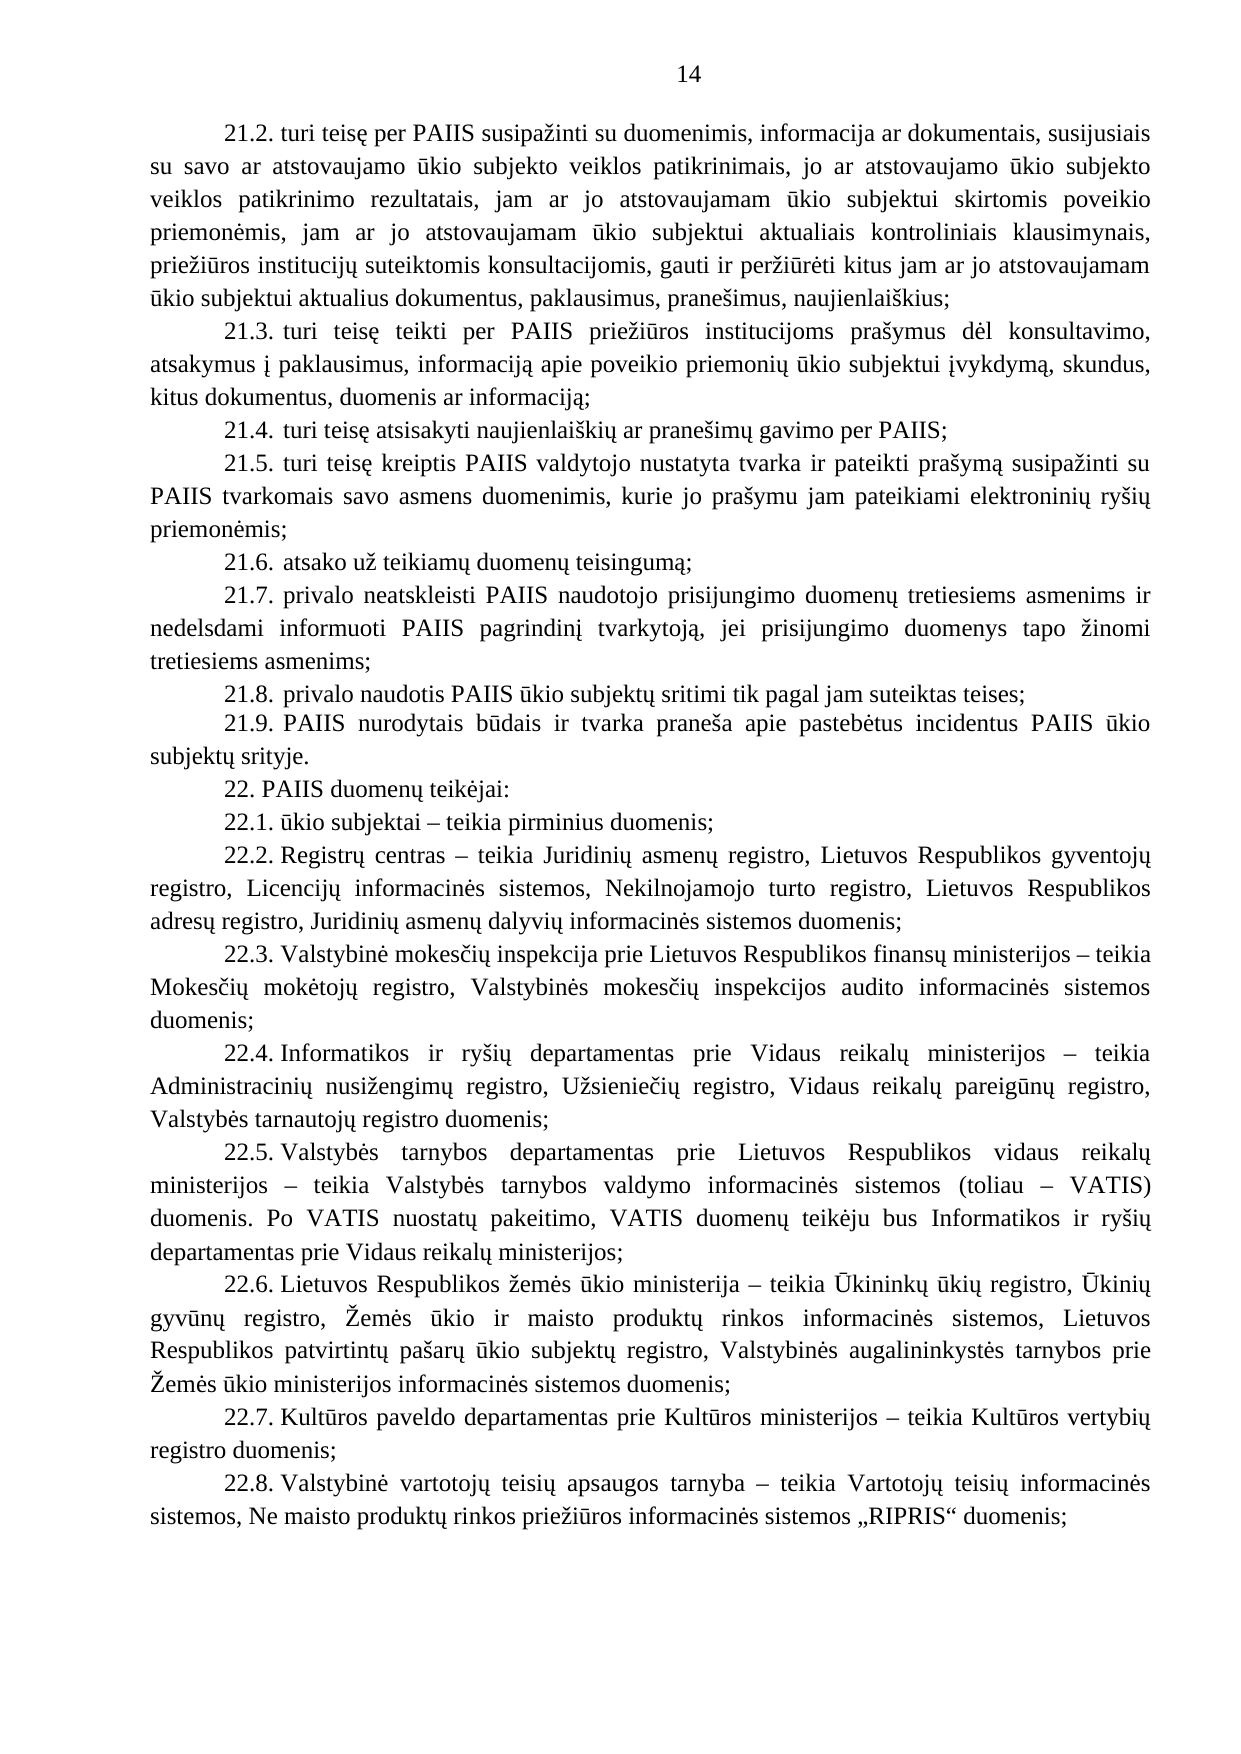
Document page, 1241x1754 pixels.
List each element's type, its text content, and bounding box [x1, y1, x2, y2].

text 22.6. Lietuvos Respublikos žemės ūkio ministerija – teikia Ūkininkų ūkių registro, Ūkinių gyvūnų registro, Žemės ūkio ir maisto produktų rinkos informacinės sistemos, Lietuvos Respublikos patvirtintų pašarų ūkio subjektų registro, Valstybinės augalininkystės tarnybos prie Žemės ūkio ministerijos informacinės sistemos duomenis; [150, 1269, 1152, 1397]
text 21.6. atsako už teikiamų duomenų teisingumą; [150, 547, 1152, 576]
text 21.8. privalo naudotis PAIIS ūkio subjektų sritimi tik pagal jam suteiktas teises; [150, 679, 1152, 708]
text 22.5. Valstybės tarnybos departamentas prie Lietuvos Respublikos vidaus reikalų ministerijos – teikia Valstybės tarnybos valdymo informacinės sistemos (toliau – VATIS) duomenis. Po VATIS nuostatų pakeitimo, VATIS duomenų teikėju bus Informatikos ir ryšių departamentas prie Vidaus reikalų ministerijos; [150, 1137, 1152, 1265]
text 21.4. turi teisę atsisakyti naujienlaiškių ar pranešimų gavimo per PAIIS; [150, 415, 1152, 444]
text 21.2. turi teisę per PAIIS susipažinti su duomenimis, informacija ar dokumentais, susijusiais su savo ar atstovaujamo ūkio subjekto veiklos patikrinimais, jo ar atstovaujamo ūkio subjekto veiklos patikrinimo rezultatais, jam ar jo atstovaujamam ūkio subjektui skirtomis poveikio priemonėmis, jam ar jo atstovaujamam ūkio subjektui aktualiais kontroliniais klausimynais, priežiūros institucijų suteiktomis konsultacijomis, gauti ir peržiūrėti kitus jam ar jo atstovaujamam ūkio subjektui aktualius dokumentus, paklausimus, pranešimus, naujienlaiškius; [150, 118, 1152, 312]
text 22.3. Valstybinė mokesčių inspekcija prie Lietuvos Respublikos finansų ministerijos – teikia Mokesčių mokėtojų registro, Valstybinės mokesčių inspekcijos audito informacinės sistemos duomenis; [150, 939, 1152, 1034]
text 21.7. privalo neatskleisti PAIIS naudotojo prisijungimo duomenų tretiesiems asmenims ir nedelsdami informuoti PAIIS pagrindinį tvarkytoją, jei prisijungimo duomenys tapo žinomi tretiesiems asmenims; [150, 580, 1152, 675]
text 22.1. ūkio subjektai – teikia pirminius duomenis; [150, 807, 1152, 836]
text 21.3. turi teisę teikti per PAIIS priežiūros institucijoms prašymus dėl konsultavimo, atsakymus į paklausimus, informaciją apie poveikio priemonių ūkio subjektui įvykdymą, skundus, kitus dokumentus, duomenis ar informaciją; [150, 316, 1152, 411]
text 21.5. turi teisę kreiptis PAIIS valdytojo nustatyta tvarka ir pateikti prašymą susipažinti su PAIIS tvarkomais savo asmens duomenimis, kurie jo prašymu jam pateikiami elektroninių ryšių priemonėmis; [150, 448, 1152, 543]
text 22.8. Valstybinė vartotojų teisių apsaugos tarnyba – teikia Vartotojų teisių informacinės sistemos, Ne maisto produktų rinkos priežiūros informacinės sistemos „RIPRIS“ duomenis; [150, 1468, 1152, 1529]
text 22.4. Informatikos ir ryšių departamentas prie Vidaus reikalų ministerijos – teikia Administracinių nusižengimų registro, Užsieniečių registro, Vidaus reikalų pareigūnų registro, Valstybės tarnautojų registro duomenis; [150, 1038, 1152, 1133]
text 22.7. Kultūros paveldo departamentas prie Kultūros ministerijos – teikia Kultūros vertybių registro duomenis; [150, 1402, 1152, 1463]
text 22. PAIIS duomenų teikėjai: [150, 774, 1152, 803]
text 22.2. Registrų centras – teikia Juridinių asmenų registro, Lietuvos Respublikos gyventojų registro, Licencijų informacinės sistemos, Nekilnojamojo turto registro, Lietuvos Respublikos adresų registro, Juridinių asmenų dalyvių informacinės sistemos duomenis; [150, 840, 1152, 935]
text 21.9. PAIIS nurodytais būdais ir tvarka praneša apie pastebėtus incidentus PAIIS ūkio subjektų srityje. [150, 708, 1152, 770]
